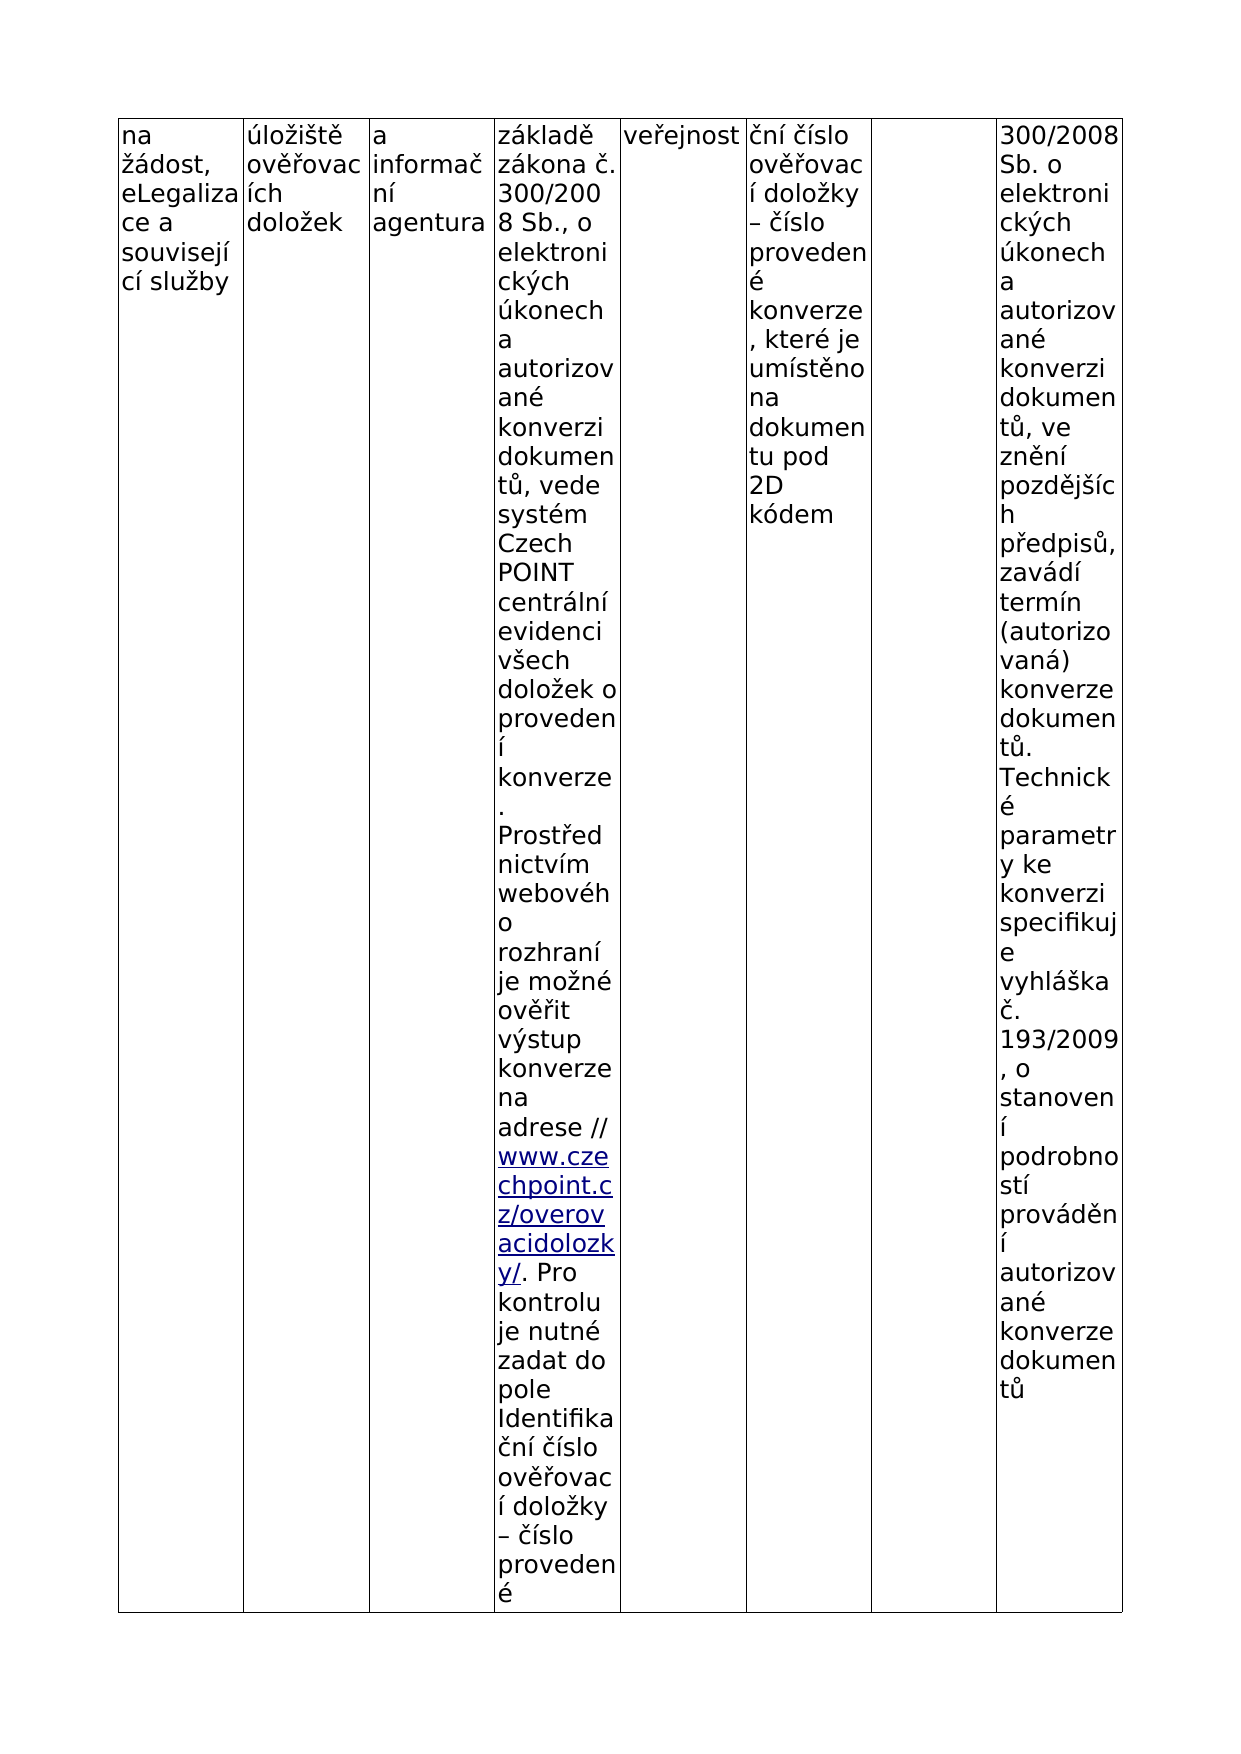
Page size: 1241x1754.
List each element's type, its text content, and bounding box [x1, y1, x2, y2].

table_cell veřejnost [621, 119, 746, 1612]
table_cell na žádost, eLegalizace a související služby [119, 119, 243, 1612]
table_cell ční číslo ověřovací doložky – číslo provedené konverze, které je umístěno na dokumentu pod 2D kódem [747, 119, 871, 1612]
table_cell úložiště ověřovacích doložek [244, 119, 369, 1612]
table_cell 300/2008 Sb. o elektronických úkonech a autorizované konverzi dokumentů, ve znění pozdějších předpisů, zavádí termín (autorizovaná) konverze dokumentů. Technické parametry ke konverzi specifikuje vyhláška č. 193/2009, o stanovení podrobností provádění autorizované konverze dokumentů [997, 119, 1122, 1612]
table_cell a informační agentura [370, 119, 494, 1612]
table_cell základě zákona č. 300/2008 Sb., o elektronických úkonech a autorizované konverzi dokumentů, vede systém Czech POINT centrální evidenci všech doložek o provedení konverze. Prostřednictvím webového rozhraní je možné ověřit výstup konverze na adrese //www.czechpoint.cz/overovacidolozky/. Pro kontrolu je nutné zadat do pole Identifikační číslo ověřovací doložky – číslo provedené [495, 119, 620, 1612]
table_cell [872, 119, 996, 1612]
